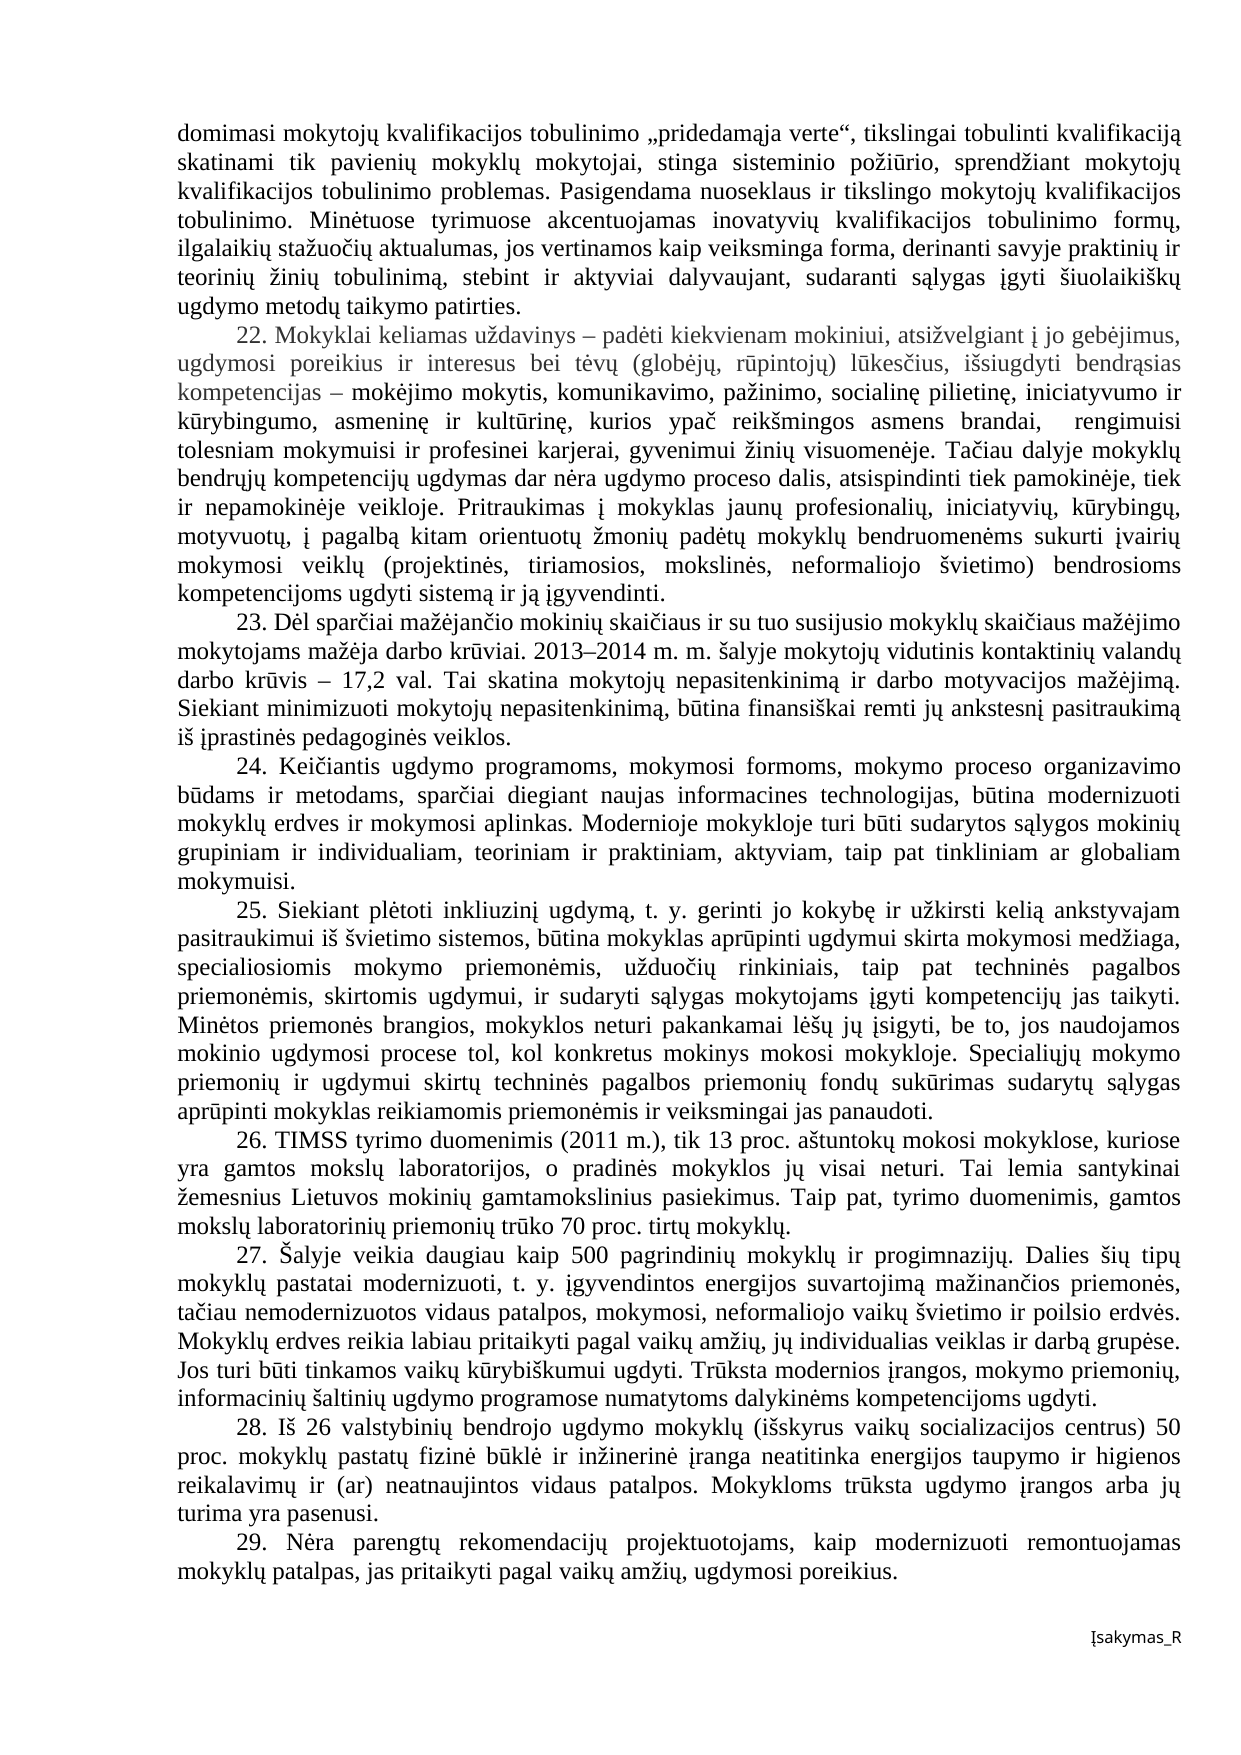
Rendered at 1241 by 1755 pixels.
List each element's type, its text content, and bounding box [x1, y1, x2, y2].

text 22. Mokyklai keliamas uždavinys – padėti kiekvienam mokiniui, atsižvelgiant į jo gebėjimus, ugdymosi poreikius ir interesus bei tėvų (globėjų, rūpintojų) lūkesčius, išsiugdyti bendrąsias kompetencijas – mokėjimo mokytis, komunikavimo, pažinimo, socialinę pilietinę, iniciatyvumo ir kūrybingumo, asmeninę ir kultūrinę, kurios ypač reikšmingos asmens brandai, rengimuisi tolesniam mokymuisi ir profesinei karjerai, gyvenimui žinių visuomenėje. Tačiau dalyje mokyklų bendrųjų kompetencijų ugdymas dar nėra ugdymo proceso dalis, atsispindinti tiek pamokinėje, tiek ir nepamokinėje veikloje. Pritraukimas į mokyklas jaunų profesionalių, iniciatyvių, kūrybingų, motyvuotų, į pagalbą kitam orientuotų žmonių padėtų mokyklų bendruomenėms sukurti įvairių mokymosi veiklų (projektinės, tiriamosios, mokslinės, neformaliojo švietimo) bendrosioms kompetencijoms ugdyti sistemą ir ją įgyvendinti. [177, 320, 1182, 607]
text 26. TIMSS tyrimo duomenimis (2011 m.), tik 13 proc. aštuntokų mokosi mokyklose, kuriose yra gamtos mokslų laboratorijos, o pradinės mokyklos jų visai neturi. Tai lemia santykinai žemesnius Lietuvos mokinių gamtamokslinius pasiekimus. Taip pat, tyrimo duomenimis, gamtos mokslų laboratorinių priemonių trūko 70 proc. tirtų mokyklų. [177, 1125, 1182, 1240]
text 28. Iš 26 valstybinių bendrojo ugdymo mokyklų (išskyrus vaikų socializacijos centrus) 50 proc. mokyklų pastatų fizinė būklė ir inžinerinė įranga neatitinka energijos taupymo ir higienos reikalavimų ir (ar) neatnaujintos vidaus patalpos. Mokykloms trūksta ugdymo įrangos arba jų turima yra pasenusi. [177, 1412, 1182, 1527]
text 23. Dėl sparčiai mažėjančio mokinių skaičiaus ir su tuo susijusio mokyklų skaičiaus mažėjimo mokytojams mažėja darbo krūviai. 2013–2014 m. m. šalyje mokytojų vidutinis kontaktinių valandų darbo krūvis – 17,2 val. Tai skatina mokytojų nepasitenkinimą ir darbo motyvacijos mažėjimą. Siekiant minimizuoti mokytojų nepasitenkinimą, būtina finansiškai remti jų ankstesnį pasitraukimą iš įprastinės pedagoginės veiklos. [177, 607, 1182, 751]
text domimasi mokytojų kvalifikacijos tobulinimo „pridedamąja verte“, tikslingai tobulinti kvalifikaciją skatinami tik pavienių mokyklų mokytojai, stinga sisteminio požiūrio, sprendžiant mokytojų kvalifikacijos tobulinimo problemas. Pasigendama nuoseklaus ir tikslingo mokytojų kvalifikacijos tobulinimo. Minėtuose tyrimuose akcentuojamas inovatyvių kvalifikacijos tobulinimo formų, ilgalaikių stažuočių aktualumas, jos vertinamos kaip veiksminga forma, derinanti savyje praktinių ir teorinių žinių tobulinimą, stebint ir aktyviai dalyvaujant, sudaranti sąlygas įgyti šiuolaikiškų ugdymo metodų taikymo patirties. [177, 118, 1182, 320]
text 27. Šalyje veikia daugiau kaip 500 pagrindinių mokyklų ir progimnazijų. Dalies šių tipų mokyklų pastatai modernizuoti, t. y. įgyvendintos energijos suvartojimą mažinančios priemonės, tačiau nemodernizuotos vidaus patalpos, mokymosi, neformaliojo vaikų švietimo ir poilsio erdvės. Mokyklų erdves reikia labiau pritaikyti pagal vaikų amžių, jų individualias veiklas ir darbą grupėse. Jos turi būti tinkamos vaikų kūrybiškumui ugdyti. Trūksta modernios įrangos, mokymo priemonių, informacinių šaltinių ugdymo programose numatytoms dalykinėms kompetencijoms ugdyti. [177, 1240, 1182, 1412]
text 29. Nėra parengtų rekomendacijų projektuotojams, kaip modernizuoti remontuojamas mokyklų patalpas, jas pritaikyti pagal vaikų amžių, ugdymosi poreikius. [177, 1527, 1182, 1585]
text 24. Keičiantis ugdymo programoms, mokymosi formoms, mokymo proceso organizavimo būdams ir metodams, sparčiai diegiant naujas informacines technologijas, būtina modernizuoti mokyklų erdves ir mokymosi aplinkas. Modernioje mokykloje turi būti sudarytos sąlygos mokinių grupiniam ir individualiam, teoriniam ir praktiniam, aktyviam, taip pat tinkliniam ar globaliam mokymuisi. [177, 751, 1182, 895]
text 25. Siekiant plėtoti inkliuzinį ugdymą, t. y. gerinti jo kokybę ir užkirsti kelią ankstyvajam pasitraukimui iš švietimo sistemos, būtina mokyklas aprūpinti ugdymui skirta mokymosi medžiaga, specialiosiomis mokymo priemonėmis, užduočių rinkiniais, taip pat techninės pagalbos priemonėmis, skirtomis ugdymui, ir sudaryti sąlygas mokytojams įgyti kompetencijų jas taikyti. Minėtos priemonės brangios, mokyklos neturi pakankamai lėšų jų įsigyti, be to, jos naudojamos mokinio ugdymosi procese tol, kol konkretus mokinys mokosi mokykloje. Specialiųjų mokymo priemonių ir ugdymui skirtų techninės pagalbos priemonių fondų sukūrimas sudarytų sąlygas aprūpinti mokyklas reikiamomis priemonėmis ir veiksmingai jas panaudoti. [177, 895, 1182, 1125]
